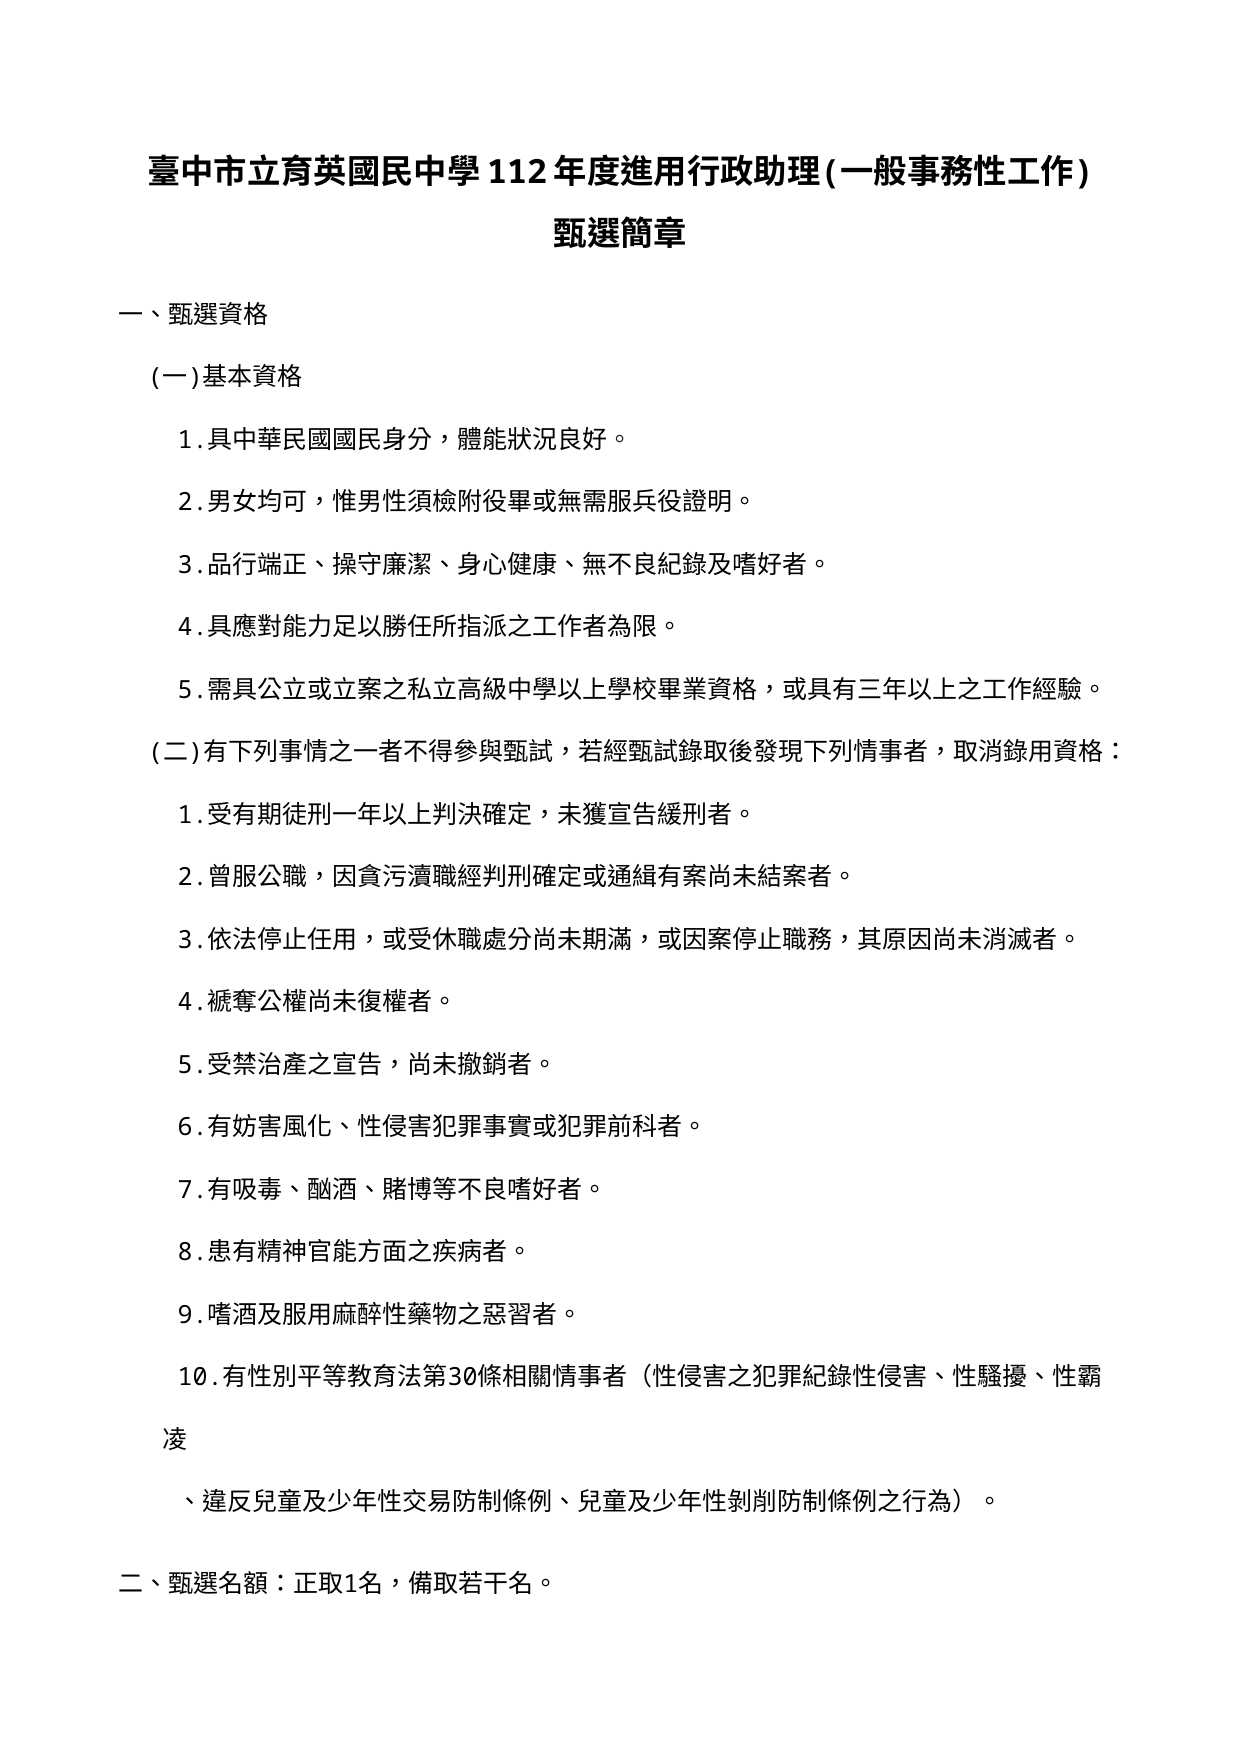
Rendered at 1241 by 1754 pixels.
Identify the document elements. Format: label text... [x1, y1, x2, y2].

text (二)有下列事情之一者不得參與甄試，若經甄試錄取後發現下列情事者，取消錄用資格： [118, 708, 1122, 771]
text 6.有妨害風化、性侵害犯罪事實或犯罪前科者。 [162, 1083, 1122, 1146]
text 、違反兒童及少年性交易防制條例、兒童及少年性剝削防制條例之行為）。 [162, 1458, 1122, 1521]
text 2.曾服公職，因貪污瀆職經判刑確定或通緝有案尚未結案者。 [162, 833, 1122, 896]
text 2.男女均可，惟男性須檢附役畢或無需服兵役證明。 [177, 458, 1122, 521]
text 3.依法停止任用，或受休職處分尚未期滿，或因案停止職務，其原因尚未消滅者。 [162, 896, 1122, 958]
text 7.有吸毒、酗酒、賭博等不良嗜好者。 [162, 1146, 1122, 1208]
text 8.患有精神官能方面之疾病者。 [162, 1208, 1122, 1271]
text 1.受有期徒刑一年以上判決確定，未獲宣告緩刑者。 [162, 771, 1122, 833]
text 5.需具公立或立案之私立高級中學以上學校畢業資格，或具有三年以上之工作經驗。 [143, 646, 1122, 708]
text 1.具中華民國國民身分，體能狀況良好。 [177, 396, 1122, 458]
text 10.有性別平等教育法第30條相關情事者（性侵害之犯罪紀錄性侵害、性騷擾、性霸凌 [162, 1333, 1122, 1458]
text 甄選簡章 [118, 189, 1122, 252]
text 3.品行端正、操守廉潔、身心健康、無不良紀錄及嗜好者。 [143, 521, 1122, 583]
text (一)基本資格 [118, 333, 1122, 396]
text 臺中市立育英國民中學112年度進用行政助理(一般事務性工作) [118, 127, 1122, 189]
text 5.受禁治產之宣告，尚未撤銷者。 [162, 1021, 1122, 1083]
text 二、甄選名額：正取1名，備取若干名。 [118, 1539, 1122, 1602]
text 一、甄選資格 [118, 271, 1122, 333]
text 9.嗜酒及服用麻醉性藥物之惡習者。 [162, 1271, 1122, 1333]
text 4.具應對能力足以勝任所指派之工作者為限。 [143, 583, 1122, 646]
text 4.褫奪公權尚未復權者。 [162, 958, 1122, 1021]
